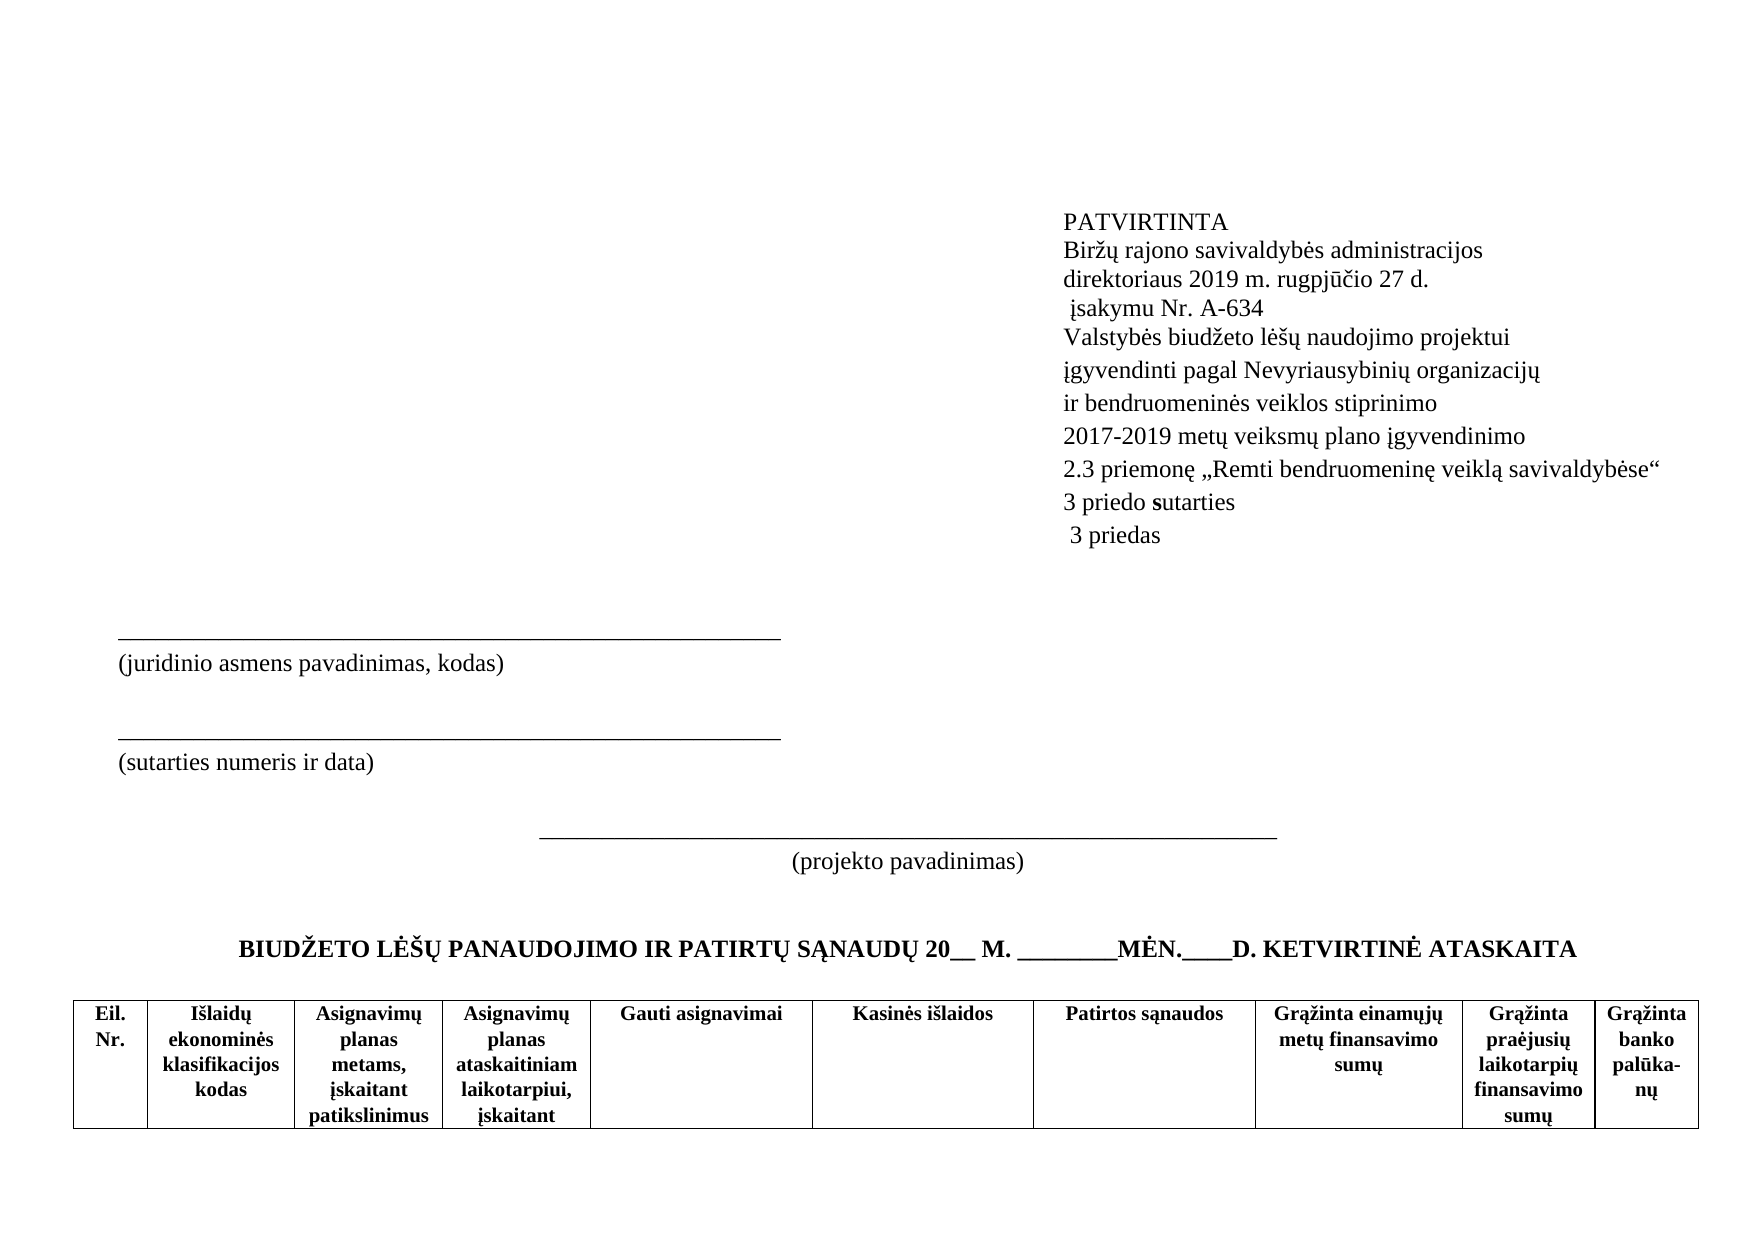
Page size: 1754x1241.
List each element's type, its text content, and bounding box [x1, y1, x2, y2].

text (projekto pavadinimas) [118, 846, 1698, 874]
text įsakymu Nr. A-634 [118, 293, 1698, 322]
text Valstybės biudžeto lėšų naudojimo projektui [118, 322, 1683, 350]
table_header Grąžinta einamųjų metų finansavimo sumų [1256, 1001, 1462, 1128]
table_header Asignavimų planas metams, įskaitant patikslinimus [295, 1001, 442, 1128]
text (sutarties numeris ir data) [118, 747, 1698, 775]
text (juridinio asmens pavadinimas, kodas) [118, 648, 1698, 676]
text direktoriaus 2019 m. rugpjūčio 27 d. [118, 264, 1698, 293]
text BIUDŽETO LĖŠŲ PANAUDOJIMO IR PATIRTŲ SĄNAUDŲ 20__ M. ________MĖN.____D. KETVIRTINĖ ATASKAITA [118, 934, 1698, 963]
table_header Grąžinta praėjusių laikotarpių finansavimo sumų [1463, 1001, 1594, 1128]
text _____________________________________________________ [118, 614, 1698, 643]
table_header Asignavimų planas ataskaitiniam laikotarpiui, įskaitant [443, 1001, 590, 1128]
table_header Patirtos sąnaudos [1034, 1001, 1255, 1128]
text _____________________________________________________ [118, 714, 1698, 742]
text ___________________________________________________________ [118, 813, 1698, 841]
table_header Gauti asignavimai [591, 1001, 812, 1128]
table_header Eil. Nr. [74, 1001, 147, 1128]
text PATVIRTINTA [118, 207, 1698, 235]
text įgyvendinti pagal Nevyriausybinių organizacijų [118, 355, 1683, 383]
text 2.3 priemonę „Remti bendruomeninę veiklą savivaldybėse“ [118, 454, 1683, 482]
table_header Grąžinta banko palūka-nų [1596, 1001, 1698, 1128]
text 2017-2019 metų veiksmų plano įgyvendinimo [118, 421, 1683, 449]
text 3 priedo sutarties [118, 487, 1683, 516]
text Biržų rajono savivaldybės administracijos [118, 235, 1698, 264]
text ir bendruomeninės veiklos stiprinimo [118, 388, 1683, 416]
text 3 priedas [118, 520, 1683, 548]
table_header Išlaidų ekonominės klasifikacijos kodas [148, 1001, 294, 1128]
table_header Kasinės išlaidos [813, 1001, 1033, 1128]
